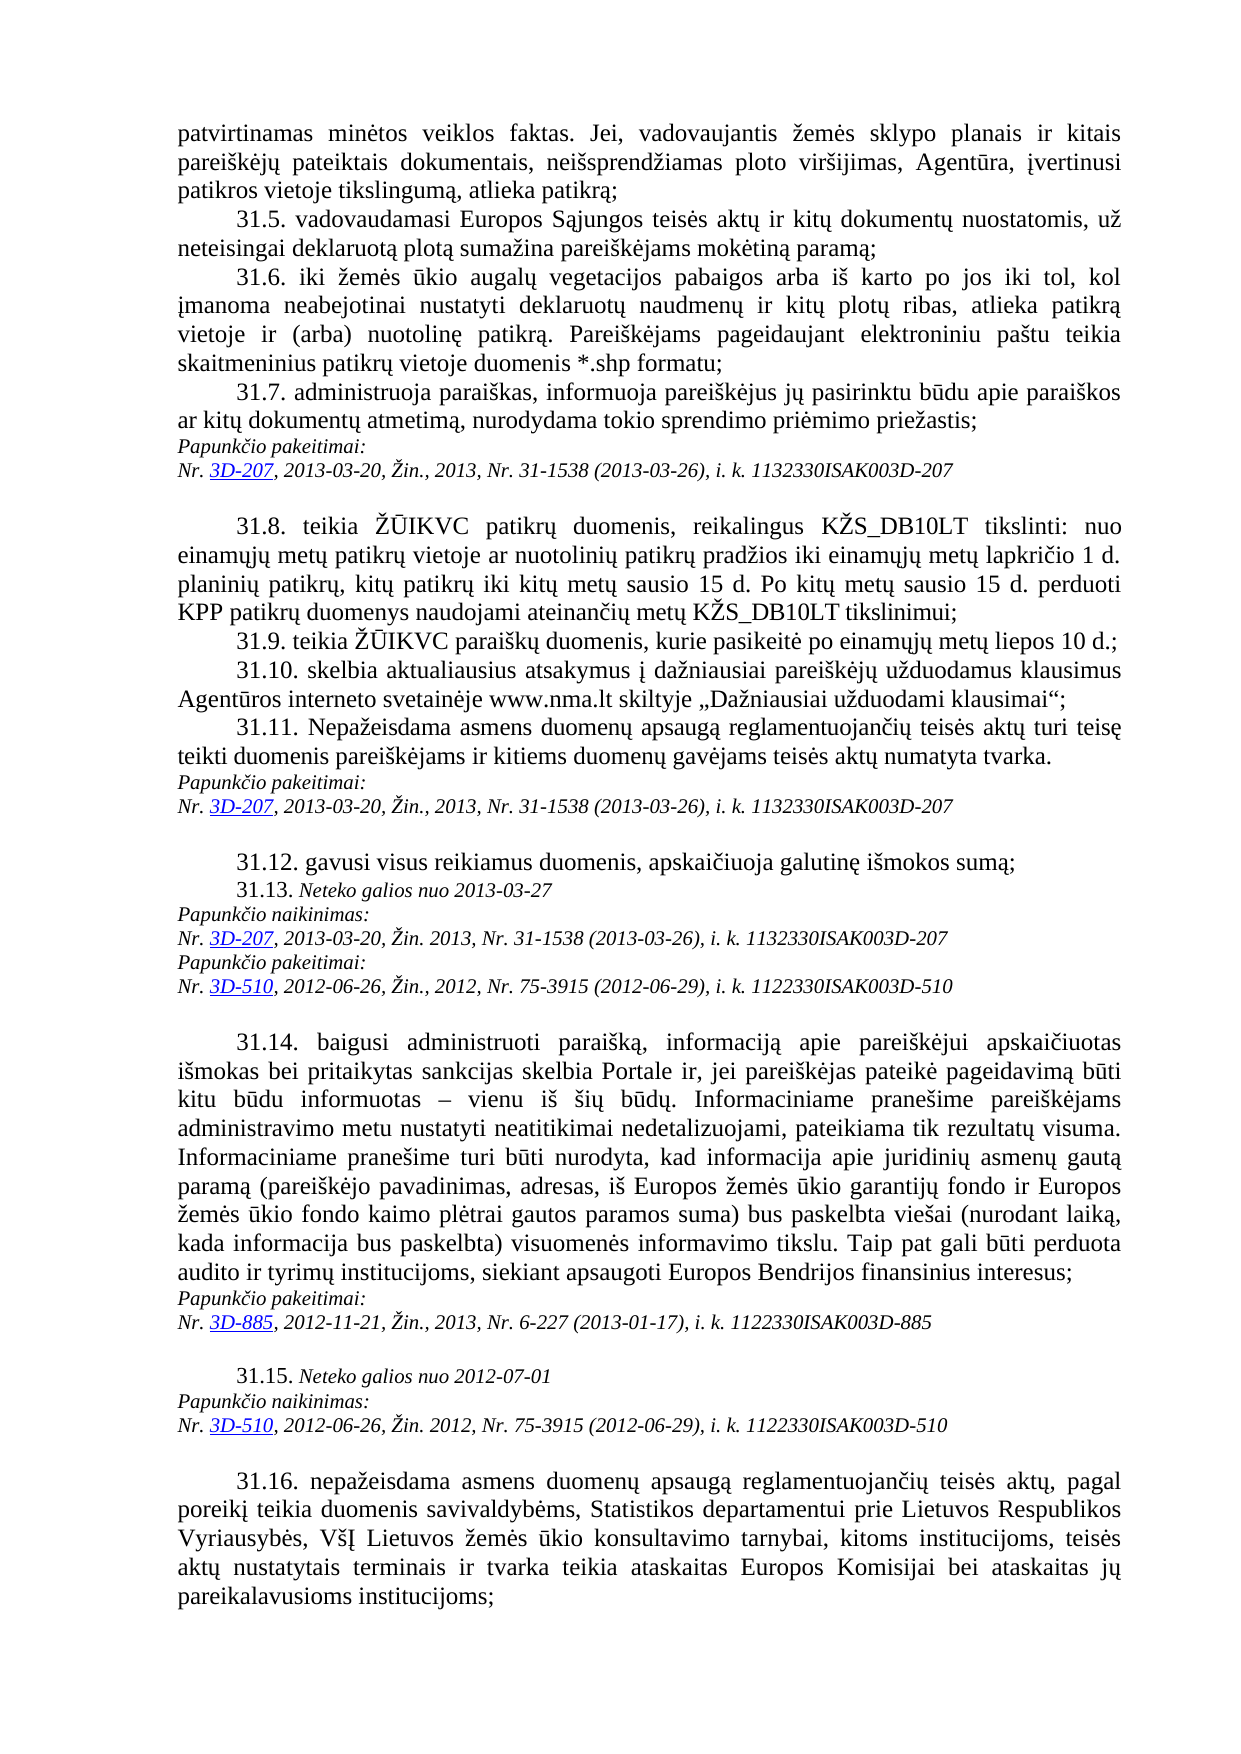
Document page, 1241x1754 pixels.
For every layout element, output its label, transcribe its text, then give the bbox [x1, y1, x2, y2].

text Papunkčio naikinimas: [177, 1389, 1122, 1413]
text Nr. 3D-207, 2013-03-20, Žin., 2013, Nr. 31-1538 (2013-03-26), i. k. 1132330ISAK003D-207 [177, 458, 1122, 482]
text Nr. 3D-510, 2012-06-26, Žin., 2012, Nr. 75-3915 (2012-06-29), i. k. 1122330ISAK003D-510 [177, 974, 1122, 998]
text 31.8. teikia ŽŪIKVC patikrų duomenis, reikalingus KŽS_DB10LT tikslinti: nuo einamųjų metų patikrų vietoje ar nuotolinių patikrų pradžios iki einamųjų metų lapkričio 1 d. planinių patikrų, kitų patikrų iki kitų metų sausio 15 d. Po kitų metų sausio 15 d. perduoti KPP patikrų duomenys naudojami ateinančių metų KŽS_DB10LT tikslinimui; [177, 511, 1122, 626]
text Papunkčio pakeitimai: [177, 1286, 1122, 1310]
text 31.7. administruoja paraiškas, informuoja pareiškėjus jų pasirinktu būdu apie paraiškos ar kitų dokumentų atmetimą, nurodydama tokio sprendimo priėmimo priežastis; [177, 377, 1122, 434]
text 31.6. iki žemės ūkio augalų vegetacijos pabaigos arba iš karto po jos iki tol, kol įmanoma neabejotinai nustatyti deklaruotų naudmenų ir kitų plotų ribas, atlieka patikrą vietoje ir (arba) nuotolinę patikrą. Pareiškėjams pageidaujant elektroniniu paštu teikia skaitmeninius patikrų vietoje duomenis *.shp formatu; [177, 262, 1122, 377]
text 31.5. vadovaudamasi Europos Sąjungos teisės aktų ir kitų dokumentų nuostatomis, už neteisingai deklaruotą plotą sumažina pareiškėjams mokėtiną paramą; [177, 204, 1122, 262]
text 31.10. skelbia aktualiausius atsakymus į dažniausiai pareiškėjų užduodamus klausimus Agentūros interneto svetainėje www.nma.lt skiltyje „Dažniausiai užduodami klausimai“; [177, 655, 1122, 712]
text Papunkčio pakeitimai: [177, 950, 1122, 974]
text Papunkčio pakeitimai: [177, 770, 1122, 794]
text 31.13. Neteko galios nuo 2013-03-27 [177, 876, 1122, 902]
text 31.16. nepažeisdama asmens duomenų apsaugą reglamentuojančių teisės aktų, pagal poreikį teikia duomenis savivaldybėms, Statistikos departamentui prie Lietuvos Respublikos Vyriausybės, VšĮ Lietuvos žemės ūkio konsultavimo tarnybai, kitoms institucijoms, teisės aktų nustatytais terminais ir tvarka teikia ataskaitas Europos Komisijai bei ataskaitas jų pareikalavusioms institucijoms; [177, 1466, 1122, 1609]
text 31.11. Nepažeisdama asmens duomenų apsaugą reglamentuojančių teisės aktų turi teisę teikti duomenis pareiškėjams ir kitiems duomenų gavėjams teisės aktų numatyta tvarka. [177, 712, 1122, 770]
text Nr. 3D-207, 2013-03-20, Žin., 2013, Nr. 31-1538 (2013-03-26), i. k. 1132330ISAK003D-207 [177, 794, 1122, 818]
text patvirtinamas minėtos veiklos faktas. Jei, vadovaujantis žemės sklypo planais ir kitais pareiškėjų pateiktais dokumentais, neišsprendžiamas ploto viršijimas, Agentūra, įvertinusi patikros vietoje tikslingumą, atlieka patikrą; [177, 118, 1122, 204]
text Papunkčio pakeitimai: [177, 434, 1122, 458]
text 31.14. baigusi administruoti paraišką, informaciją apie pareiškėjui apskaičiuotas išmokas bei pritaikytas sankcijas skelbia Portale ir, jei pareiškėjas pateikė pageidavimą būti kitu būdu informuotas – vienu iš šių būdų. Informaciniame pranešime pareiškėjams administravimo metu nustatyti neatitikimai nedetalizuojami, pateikiama tik rezultatų visuma. Informaciniame pranešime turi būti nurodyta, kad informacija apie juridinių asmenų gautą paramą (pareiškėjo pavadinimas, adresas, iš Europos žemės ūkio garantijų fondo ir Europos žemės ūkio fondo kaimo plėtrai gautos paramos suma) bus paskelbta viešai (nurodant laiką, kada informacija bus paskelbta) visuomenės informavimo tikslu. Taip pat gali būti perduota audito ir tyrimų institucijoms, siekiant apsaugoti Europos Bendrijos finansinius interesus; [177, 1027, 1122, 1286]
text Nr. 3D-207, 2013-03-20, Žin. 2013, Nr. 31-1538 (2013-03-26), i. k. 1132330ISAK003D-207 [177, 926, 1122, 950]
text Papunkčio naikinimas: [177, 902, 1122, 926]
text 31.15. Neteko galios nuo 2012-07-01 [177, 1363, 1122, 1389]
text 31.12. gavusi visus reikiamus duomenis, apskaičiuoja galutinę išmokos sumą; [177, 847, 1122, 876]
text Nr. 3D-885, 2012-11-21, Žin., 2013, Nr. 6-227 (2013-01-17), i. k. 1122330ISAK003D-885 [177, 1310, 1122, 1334]
text 31.9. teikia ŽŪIKVC paraiškų duomenis, kurie pasikeitė po einamųjų metų liepos 10 d.; [177, 626, 1122, 655]
text Nr. 3D-510, 2012-06-26, Žin. 2012, Nr. 75-3915 (2012-06-29), i. k. 1122330ISAK003D-510 [177, 1413, 1122, 1437]
